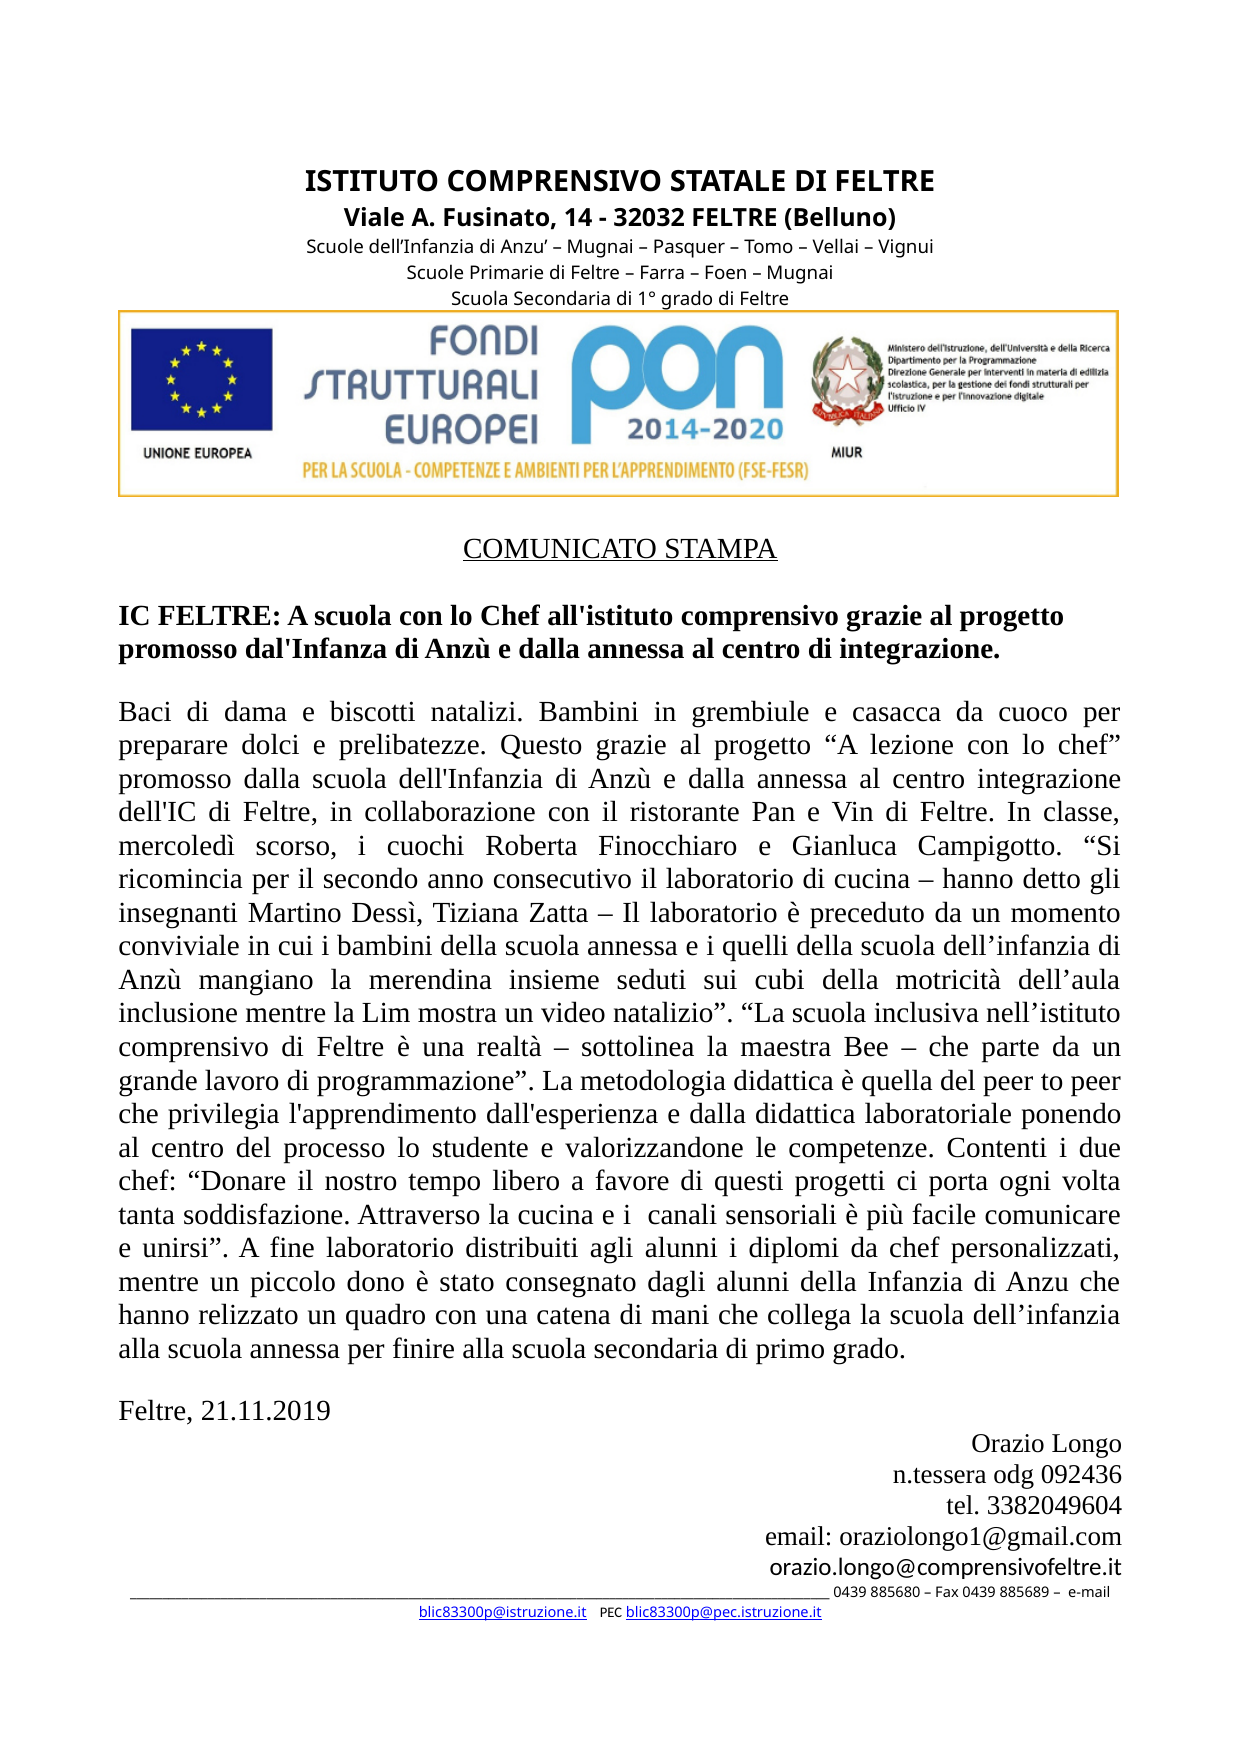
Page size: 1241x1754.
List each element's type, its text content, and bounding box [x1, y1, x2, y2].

text n.tessera odg 092436 [118, 1458, 1122, 1489]
text Scuole Primarie di Feltre – Farra – Foen – Mugnai [118, 259, 1122, 285]
text Scuole dell’Infanzia di Anzu’ – Mugnai – Pasquer – Tomo – Vellai – Vignui [118, 234, 1122, 259]
text Feltre, 21.11.2019 [118, 1393, 1122, 1427]
text Viale A. Fusinato, 14 - 32032 FELTRE (Belluno) [118, 200, 1122, 234]
text Scuola Secondaria di 1° grado di Feltre [118, 285, 1122, 310]
text ISTITUTO COMPRENSIVO STATALE DI FELTRE [118, 160, 1122, 200]
text Baci di dama e biscotti natalizi. Bambini in grembiule e casacca da cuoco per preparare dolci e prelibatezze. Questo grazie al progetto “A lezione con lo chef” promosso dalla scuola dell'Infanzia di Anzù e dalla annessa al centro integrazione dell'IC di Feltre, in collaborazione con il ristorante Pan e Vin di Feltre. In classe, mercoledì scorso, i cuochi Roberta Finocchiaro e Gianluca Campigotto. “Si ricomincia per il secondo anno consecutivo il laboratorio di cucina – hanno detto gli insegnanti Martino Dessì, Tiziana Zatta – Il laboratorio è preceduto da un momento conviviale in cui i bambini della scuola annessa e i quelli della scuola dell’infanzia di Anzù mangiano la merendina insieme seduti sui cubi della motricità dell’aula inclusione mentre la Lim mostra un video natalizio”. “La scuola inclusiva nell’istituto comprensivo di Feltre è una realtà – sottolinea la maestra Bee – che parte da un grande lavoro di programmazione”. La metodologia didattica è quella del peer to peer che privilegia l'apprendimento dall'esperienza e dalla didattica laboratoriale ponendo al centro del processo lo studente e valorizzandone le competenze. Contenti i due chef: “Donare il nostro tempo libero a favore di questi progetti ci porta ogni volta tanta soddisfazione. Attraverso la cucina e i canali sensoriali è più facile comunicare e unirsi”. A fine laboratorio distribuiti agli alunni i diplomi da chef personalizzati, mentre un piccolo dono è stato consegnato dagli alunni della Infanzia di Anzu che hanno relizzato un quadro con una catena di mani che collega la scuola dell’infanzia alla scuola annessa per finire alla scuola secondaria di primo grado. [118, 694, 1122, 1364]
text orazio.longo@comprensivofeltre.it [118, 1551, 1122, 1582]
text email: oraziolongo1@gmail.com [118, 1520, 1122, 1551]
text COMUNICATO STAMPA [118, 531, 1122, 564]
text tel. 3382049604 [118, 1489, 1122, 1520]
text Orazio Longo [118, 1427, 1122, 1458]
picture [118, 310, 1119, 497]
text IC FELTRE: A scuola con lo Chef all'istituto comprensivo grazie al progetto promosso dal'Infanza di Anzù e dalla annessa al centro di integrazione. [118, 598, 1122, 665]
text ____________________________________________________________________________________________________________ 0439 885680 – Fax 0439 885689 – e-mail blic83300p@istruzione.it PEC blic83300p@pec.istruzione.it [118, 1582, 1122, 1622]
